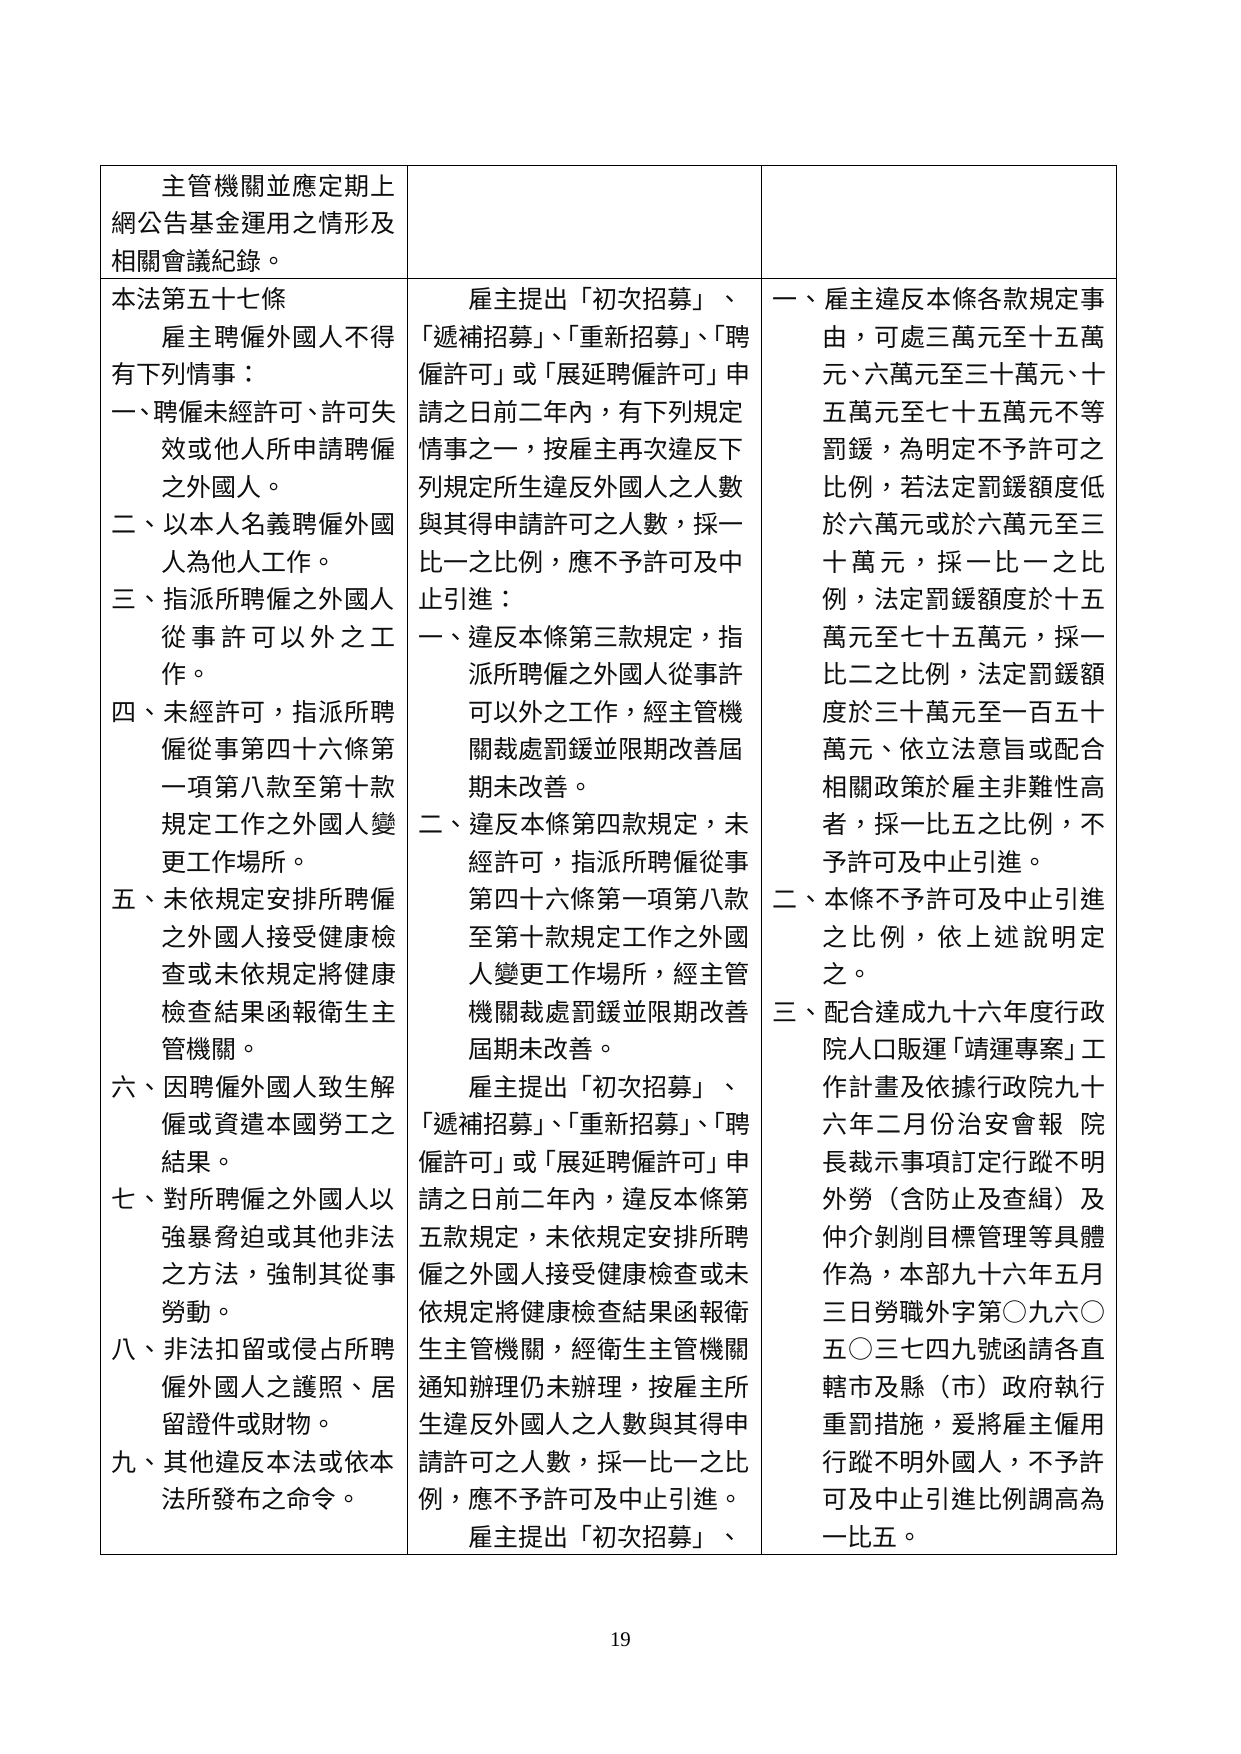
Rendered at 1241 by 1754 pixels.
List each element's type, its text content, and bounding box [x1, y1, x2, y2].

table_cell [408, 166, 761, 278]
table_cell 本法第五十七條 雇主聘僱外國人不得有下列情事： 一、聘僱未經許可、許可失效或他人所申請聘僱之外國人。 二、以本人名義聘僱外國人為他人工作。 三、指派所聘僱之外國人從事許可以外之工作。 四、未經許可，指派所聘僱從事第四十六條第一項第八款至第十款規定工作之外國人變更工作場所。 五、未依規定安排所聘僱之外國人接受健康檢查或未依規定將健康檢查結果函報衛生主管機關。 六、因聘僱外國人致生解僱或資遣本國勞工之結果。 七、對所聘僱之外國人以強暴脅迫或其他非法之方法，強制其從事勞動。 八、非法扣留或侵占所聘僱外國人之護照、居留證件或財物。 九、其他違反本法或依本法所發布之命令。 [101, 279, 407, 1554]
table_cell 雇主提出「初次招募」、「遞補招募」、「重新招募」、「聘僱許可」或「展延聘僱許可」申請之日前二年內，有下列規定情事之一，按雇主再次違反下列規定所生違反外國人之人數與其得申請許可之人數，採一比一之比例，應不予許可及中止引進： 一、違反本條第三款規定，指派所聘僱之外國人從事許可以外之工作，經主管機關裁處罰鍰並限期改善屆期未改善。 二、違反本條第四款規定，未經許可，指派所聘僱從事第四十六條第一項第八款至第十款規定工作之外國人變更工作場所，經主管機關裁處罰鍰並限期改善屆期未改善。 雇主提出「初次招募」、「遞補招募」、「重新招募」、「聘僱許可」或「展延聘僱許可」申請之日前二年內，違反本條第五款規定，未依規定安排所聘僱之外國人接受健康檢查或未依規定將健康檢查結果函報衛生主管機關，經衛生主管機關通知辦理仍未辦理，按雇主所生違反外國人之人數與其得申請許可之人數，採一比一之比例，應不予許可及中止引進。 雇主提出「初次招募」、 [408, 279, 761, 1554]
table_cell 一、雇主違反本條各款規定事由，可處三萬元至十五萬元、六萬元至三十萬元、十五萬元至七十五萬元不等罰鍰，為明定不予許可之比例，若法定罰鍰額度低於六萬元或於六萬元至三十萬元，採一比一之比例，法定罰鍰額度於十五萬元至七十五萬元，採一比二之比例，法定罰鍰額度於三十萬元至一百五十萬元、依立法意旨或配合相關政策於雇主非難性高者，採一比五之比例，不予許可及中止引進。 二、本條不予許可及中止引進之比例，依上述說明定之。 三、配合達成九十六年度行政院人口販運「靖運專案」工作計畫及依據行政院九十六年二月份治安會報 院長裁示事項訂定行蹤不明外勞（含防止及查緝）及仲介剝削目標管理等具體作為，本部九十六年五月三日勞職外字第○九六○五○三七四九號函請各直轄市及縣（市）政府執行重罰措施，爰將雇主僱用行蹤不明外國人，不予許可及中止引進比例調高為一比五。 [762, 279, 1116, 1554]
table_cell [762, 166, 1116, 278]
table_cell 主管機關並應定期上網公告基金運用之情形及相關會議紀錄。 [101, 166, 407, 278]
